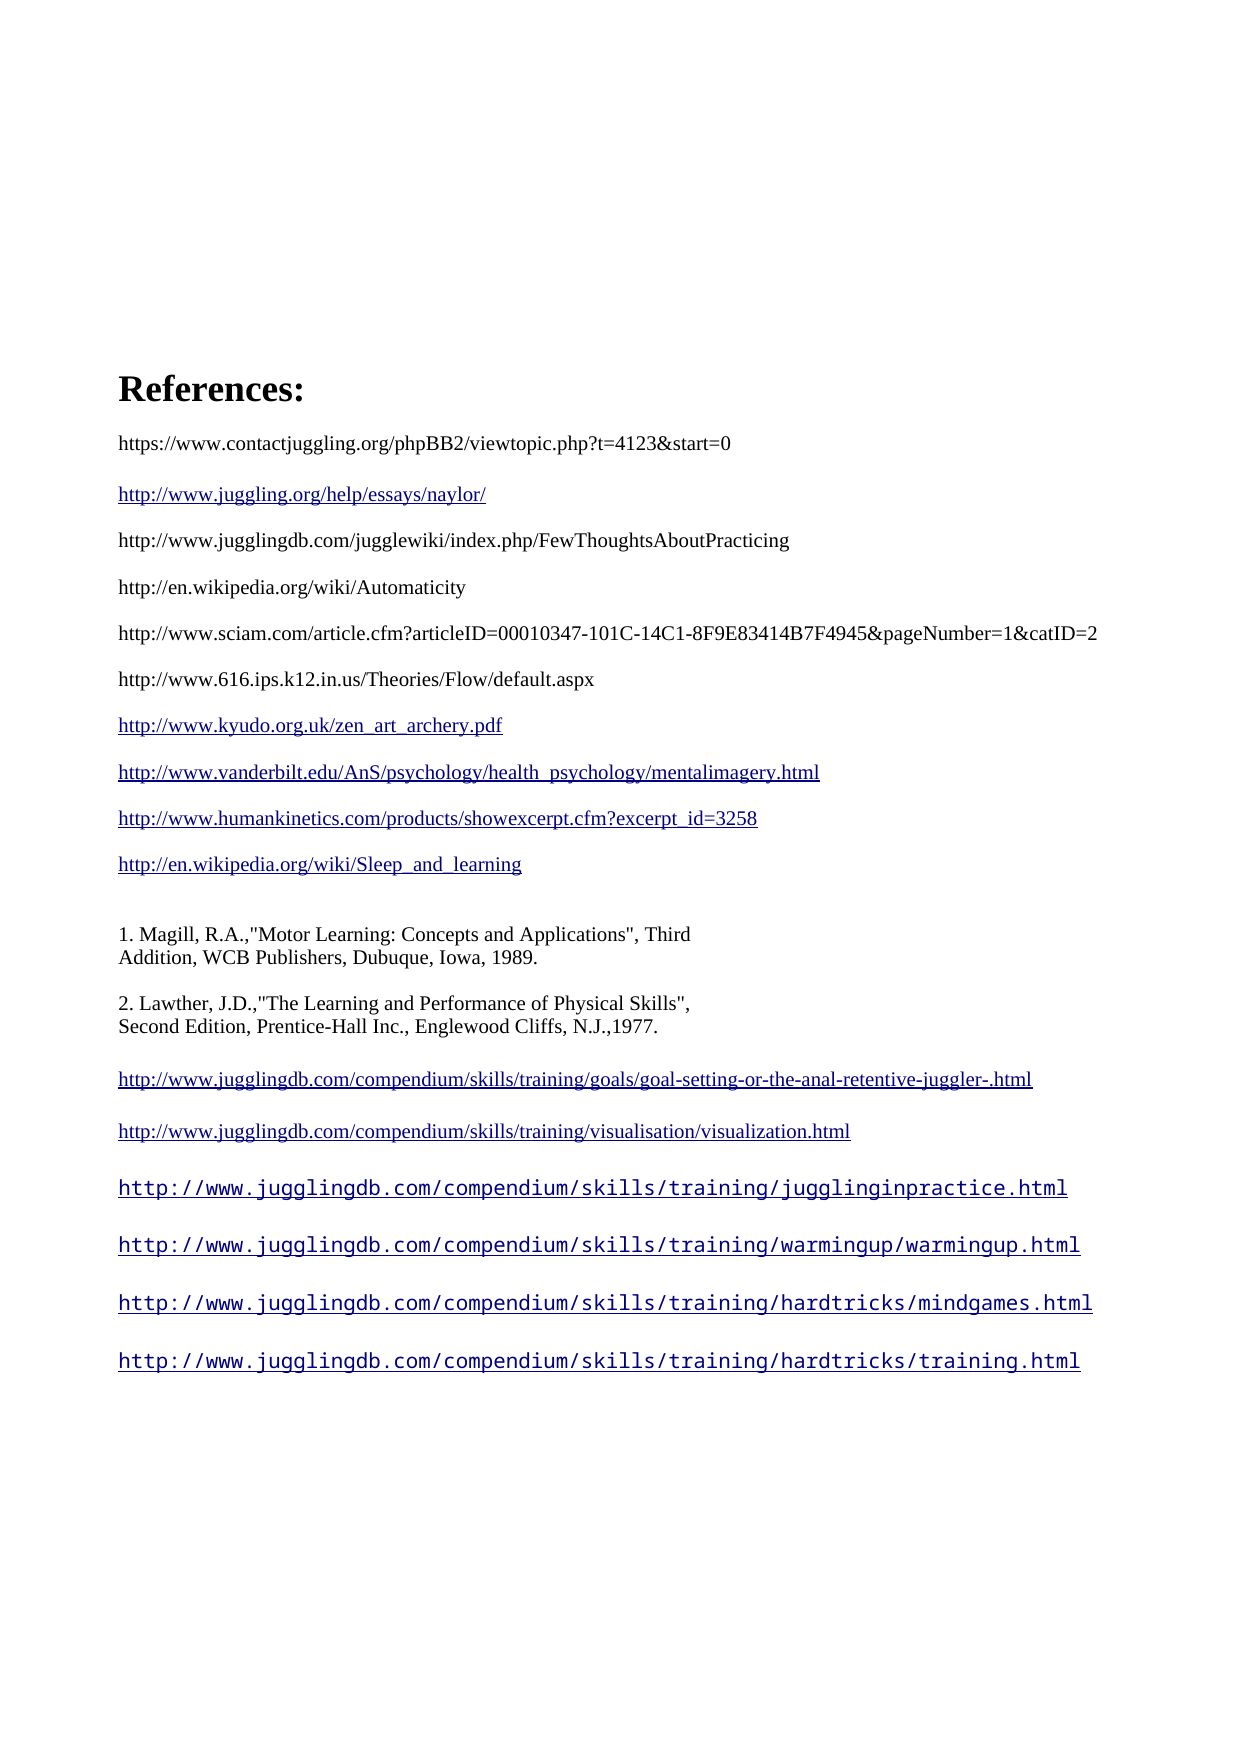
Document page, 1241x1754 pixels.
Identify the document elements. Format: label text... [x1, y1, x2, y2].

text http://www.616.ips.k12.in.us/Theories/Flow/default.aspx [118, 668, 1122, 691]
text http://www.vanderbilt.edu/AnS/psychology/health_psychology/mentalimagery.html [118, 761, 1122, 784]
text http://www.sciam.com/article.cfm?articleID=00010347-101C-14C1-8F9E83414B7F4945&pageNumber=1&catID=2 [118, 622, 1122, 645]
text http://www.jugglingdb.com/compendium/skills/training/goals/goal-setting-or-the-anal-retentive-juggler-.html [118, 1067, 1122, 1091]
text http://www.jugglingdb.com/compendium/skills/training/hardtricks/mindgames.html [118, 1288, 1122, 1317]
text http://www.jugglingdb.com/compendium/skills/training/visualisation/visualization.html [118, 1120, 1122, 1143]
text Addition, WCB Publishers, Dubuque, Iowa, 1989. [118, 946, 1122, 969]
text http://www.juggling.org/help/essays/naylor/ [118, 483, 1122, 506]
text 2. Lawther, J.D.,"The Learning and Performance of Physical Skills", [118, 992, 1122, 1015]
text 1. Magill, R.A.,"Motor Learning: Concepts and Applications", Third [118, 922, 1122, 946]
text http://www.jugglingdb.com/compendium/skills/training/jugglinginpractice.html [118, 1173, 1122, 1201]
text http://www.jugglingdb.com/jugglewiki/index.php/FewThoughtsAboutPracticing [118, 529, 1122, 552]
text http://www.jugglingdb.com/compendium/skills/training/hardtricks/training.html [118, 1346, 1122, 1375]
text http://www.jugglingdb.com/compendium/skills/training/warmingup/warmingup.html [118, 1231, 1122, 1259]
text https://www.contactjuggling.org/phpBB2/viewtopic.php?t=4123&start=0 [118, 432, 1122, 455]
text Second Edition, Prentice-Hall Inc., Englewood Cliffs, N.J.,1977. [118, 1015, 1122, 1038]
text http://en.wikipedia.org/wiki/Automaticity [118, 576, 1122, 599]
text References: [118, 367, 1122, 409]
text http://www.kyudo.org.uk/zen_art_archery.pdf [118, 714, 1122, 737]
text http://en.wikipedia.org/wiki/Sleep_and_learning [118, 853, 1122, 876]
text http://www.humankinetics.com/products/showexcerpt.cfm?excerpt_id=3258 [118, 807, 1122, 830]
